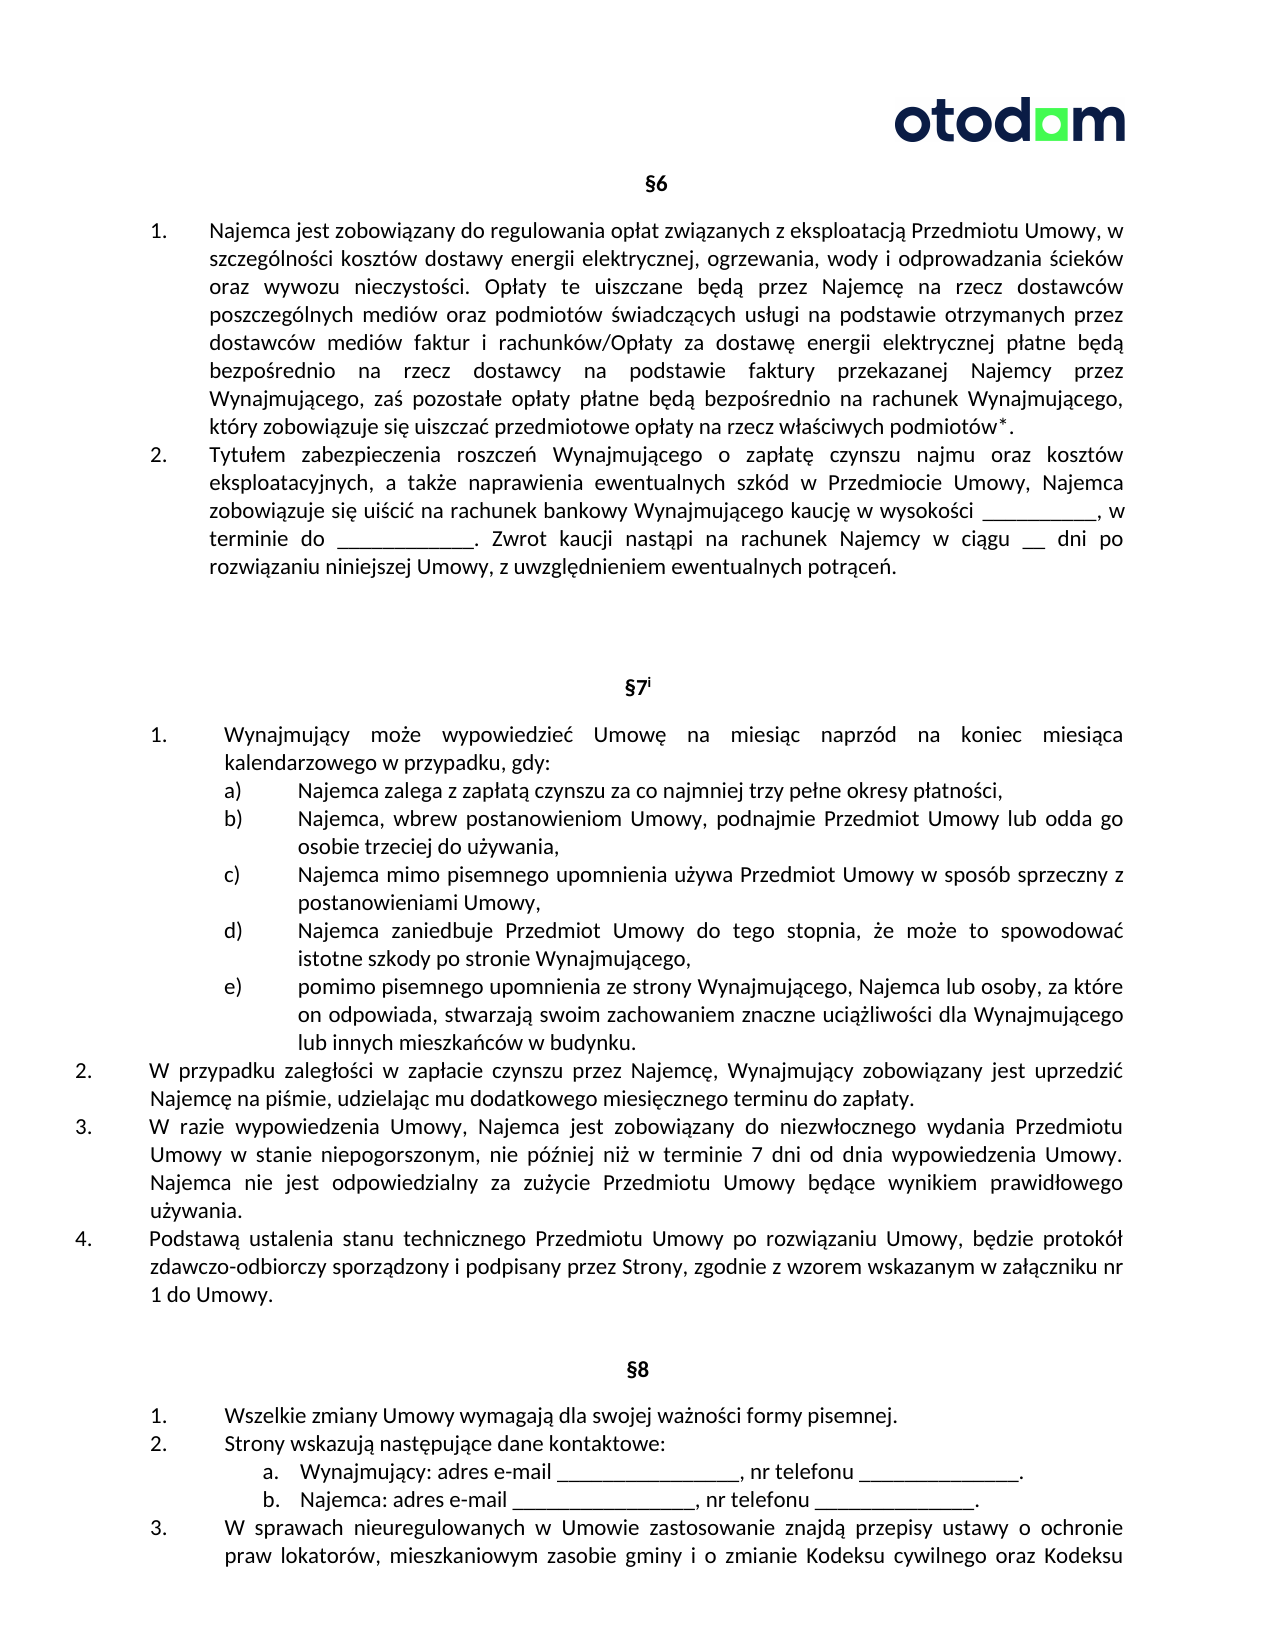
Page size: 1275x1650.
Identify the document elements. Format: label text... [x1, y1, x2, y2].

list W przypadku zaległości w zapłacie czynszu przez Najemcę, Wynajmujący zobowiązany jest uprzedzić Najemcę na piśmie, udzielając mu dodatkowego miesięcznego terminu do zapłaty. [75, 1056, 1125, 1112]
list Najemca: adres e-mail ________________, nr telefonu ______________. [262, 1486, 1125, 1513]
text §6 [187, 169, 1125, 197]
list Najemca zalega z zapłatą czynszu za co najmniej trzy pełne okresy płatności, [224, 776, 1125, 804]
list Najemca mimo pisemnego upomnienia używa Przedmiot Umowy w sposób sprzeczny z postanowieniami Umowy, [224, 860, 1125, 916]
list Najemca jest zobowiązany do regulowania opłat związanych z eksploatacją Przedmiotu Umowy, w szczególności kosztów dostawy energii elektrycznej, ogrzewania, wody i odprowadzania ścieków oraz wywozu nieczystości. Opłaty te uiszczane będą przez Najemcę na rzecz dostawców poszczególnych mediów oraz podmiotów świadczących usługi na podstawie otrzymanych przez dostawców mediów faktur i rachunków/Opłaty za dostawę energii elektrycznej płatne będą bezpośrednio na rzecz dostawcy na podstawie faktury przekazanej Najemcy przez Wynajmującego, zaś pozostałe opłaty płatne będą bezpośrednio na rachunek Wynajmującego, który zobowiązuje się uiszczać przedmiotowe opłaty na rzecz właściwych podmiotów*. [150, 216, 1125, 440]
text §8 [150, 1355, 1125, 1383]
list Tytułem zabezpieczenia roszczeń Wynajmującego o zapłatę czynszu najmu oraz kosztów eksploatacyjnych, a także naprawienia ewentualnych szkód w Przedmiocie Umowy, Najemca zobowiązuje się uiścić na rachunek bankowy Wynajmującego kaucję w wysokości __________, w terminie do ____________. Zwrot kaucji nastąpi na rachunek Najemcy w ciągu __ dni po rozwiązaniu niniejszej Umowy, z uwzględnieniem ewentualnych potrąceń. [150, 440, 1125, 580]
list Najemca, wbrew postanowieniom Umowy, podnajmie Przedmiot Umowy lub odda go osobie trzeciej do używania, [224, 804, 1125, 860]
list Wynajmujący: adres e-mail ________________, nr telefonu ______________. [262, 1457, 1125, 1486]
list Wynajmujący może wypowiedzieć Umowę na miesiąc naprzód na koniec miesiąca kalendarzowego w przypadku, gdy: [150, 720, 1125, 776]
list W sprawach nieuregulowanych w Umowie zastosowanie znajdą przepisy ustawy o ochronie praw lokatorów, mieszkaniowym zasobie gminy i o zmianie Kodeksu cywilnego oraz Kodeksu [150, 1513, 1125, 1569]
list W razie wypowiedzenia Umowy, Najemca jest zobowiązany do niezwłocznego wydania Przedmiotu Umowy w stanie niepogorszonym, nie później niż w terminie 7 dni od dnia wypowiedzenia Umowy. Najemca nie jest odpowiedzialny za zużycie Przedmiotu Umowy będące wynikiem prawidłowego używania. [75, 1112, 1125, 1224]
list Wszelkie zmiany Umowy wymagają dla swojej ważności formy pisemnej. [150, 1401, 1125, 1429]
list Podstawą ustalenia stanu technicznego Przedmiotu Umowy po rozwiązaniu Umowy, będzie protokół zdawczo-odbiorczy sporządzony i podpisany przez Strony, zgodnie z wzorem wskazanym w załączniku nr 1 do Umowy. [75, 1224, 1125, 1308]
text §7 [150, 673, 1125, 701]
list Najemca zaniedbuje Przedmiot Umowy do tego stopnia, że może to spowodować istotne szkody po stronie Wynajmującego, [224, 916, 1125, 972]
list pomimo pisemnego upomnienia ze strony Wynajmującego, Najemca lub osoby, za które on odpowiada, stwarzają swoim zachowaniem znaczne uciążliwości dla Wynajmującego lub innych mieszkańców w budynku. [224, 972, 1125, 1056]
list Strony wskazują następujące dane kontaktowe: [150, 1429, 1125, 1457]
